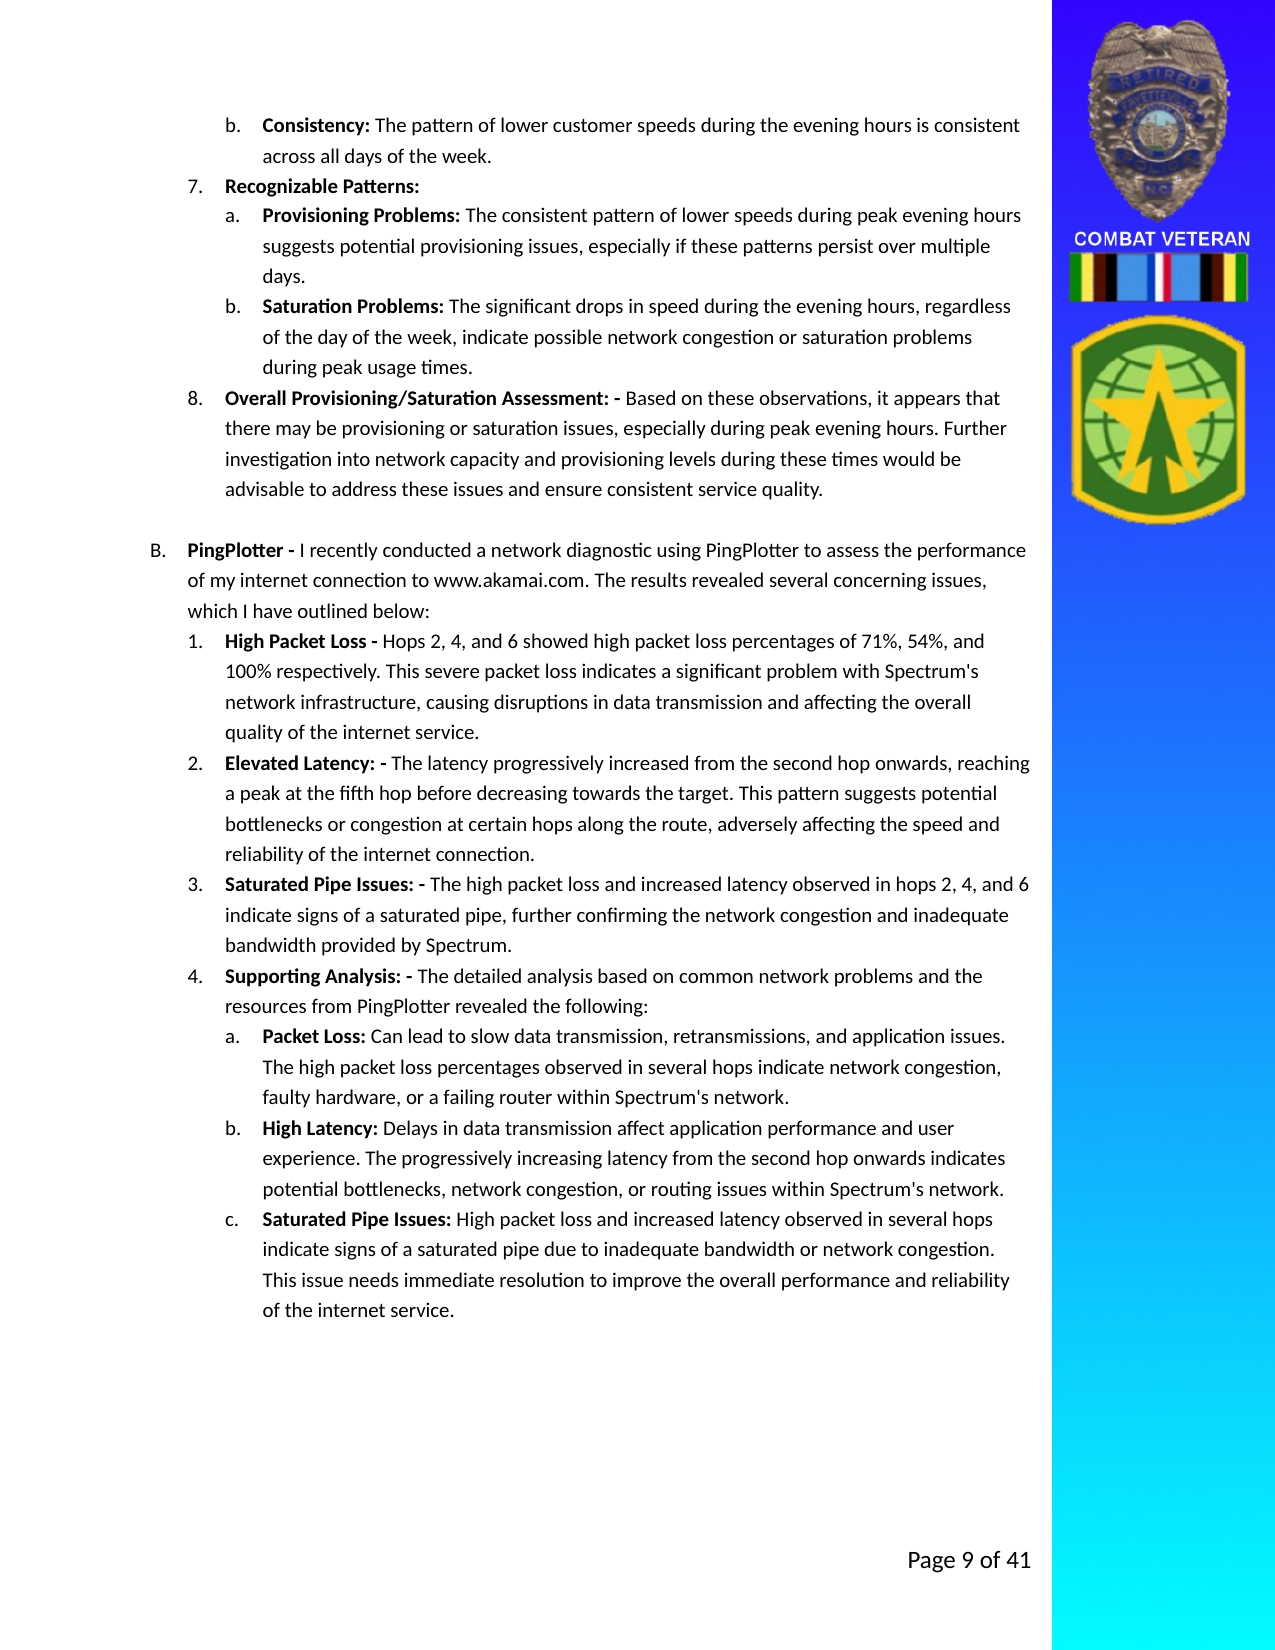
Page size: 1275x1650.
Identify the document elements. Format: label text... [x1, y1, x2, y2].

list Consistency: The pattern of lower customer speeds during the evening hours is consistent across all days of the week. [225, 112, 1031, 168]
list Supporting Analysis: - The detailed analysis based on common network problems and the resources from PingPlotter revealed the following: [187, 963, 1031, 1019]
list High Latency: Delays in data transmission affect application performance and user experience. The progressively increasing latency from the second hop onwards indicates potential bottlenecks, network congestion, or routing issues within Spectrum's network. [225, 1115, 1031, 1201]
list Provisioning Problems: The consistent pattern of lower speeds during peak evening hours suggests potential provisioning issues, especially if these patterns persist over multiple days. [225, 202, 1031, 289]
list Saturated Pipe Issues: - The high packet loss and increased latency observed in hops 2, 4, and 6 indicate signs of a saturated pipe, further confirming the network congestion and inadequate bandwidth provided by Spectrum. [187, 872, 1031, 958]
list Overall Provisioning/Saturation Assessment: - Based on these observations, it appears that there may be provisioning or saturation issues, especially during peak evening hours. Further investigation into network capacity and provisioning levels during these times would be advisable to address these issues and ensure consistent service quality. [187, 385, 1031, 502]
list Saturated Pipe Issues: High packet loss and increased latency observed in several hops indicate signs of a saturated pipe due to inadequate bandwidth or network congestion. This issue needs immediate resolution to improve the overall performance and reliability of the internet service. [225, 1206, 1031, 1323]
list PingPlotter - I recently conducted a network diagnostic using PingPlotter to assess the performance of my internet connection to www.akamai.com. The results revealed several concerning issues, which I have outlined below: [150, 537, 1031, 623]
list Saturation Problems: The significant drops in speed during the evening hours, regardless of the day of the week, indicate possible network congestion or saturation problems during peak usage times. [225, 294, 1031, 380]
list High Packet Loss - Hops 2, 4, and 6 showed high packet loss percentages of 71%, 54%, and 100% respectively. This severe packet loss indicates a significant problem with Spectrum's network infrastructure, causing disruptions in data transmission and affecting the overall quality of the internet service. [187, 628, 1031, 745]
subtitle Recognizable Patterns: [187, 173, 1031, 199]
list Elevated Latency: - The latency progressively increased from the second hop onwards, reaching a peak at the fifth hop before decreasing towards the target. This pattern suggests potential bottlenecks or congestion at certain hops along the route, adversely affecting the speed and reliability of the internet connection. [187, 750, 1031, 867]
list Packet Loss: Can lead to slow data transmission, retransmissions, and application issues. The high packet loss percentages observed in several hops indicate network congestion, faulty hardware, or a failing router within Spectrum's network. [225, 1024, 1031, 1110]
picture [0, 0, 1275, 1650]
